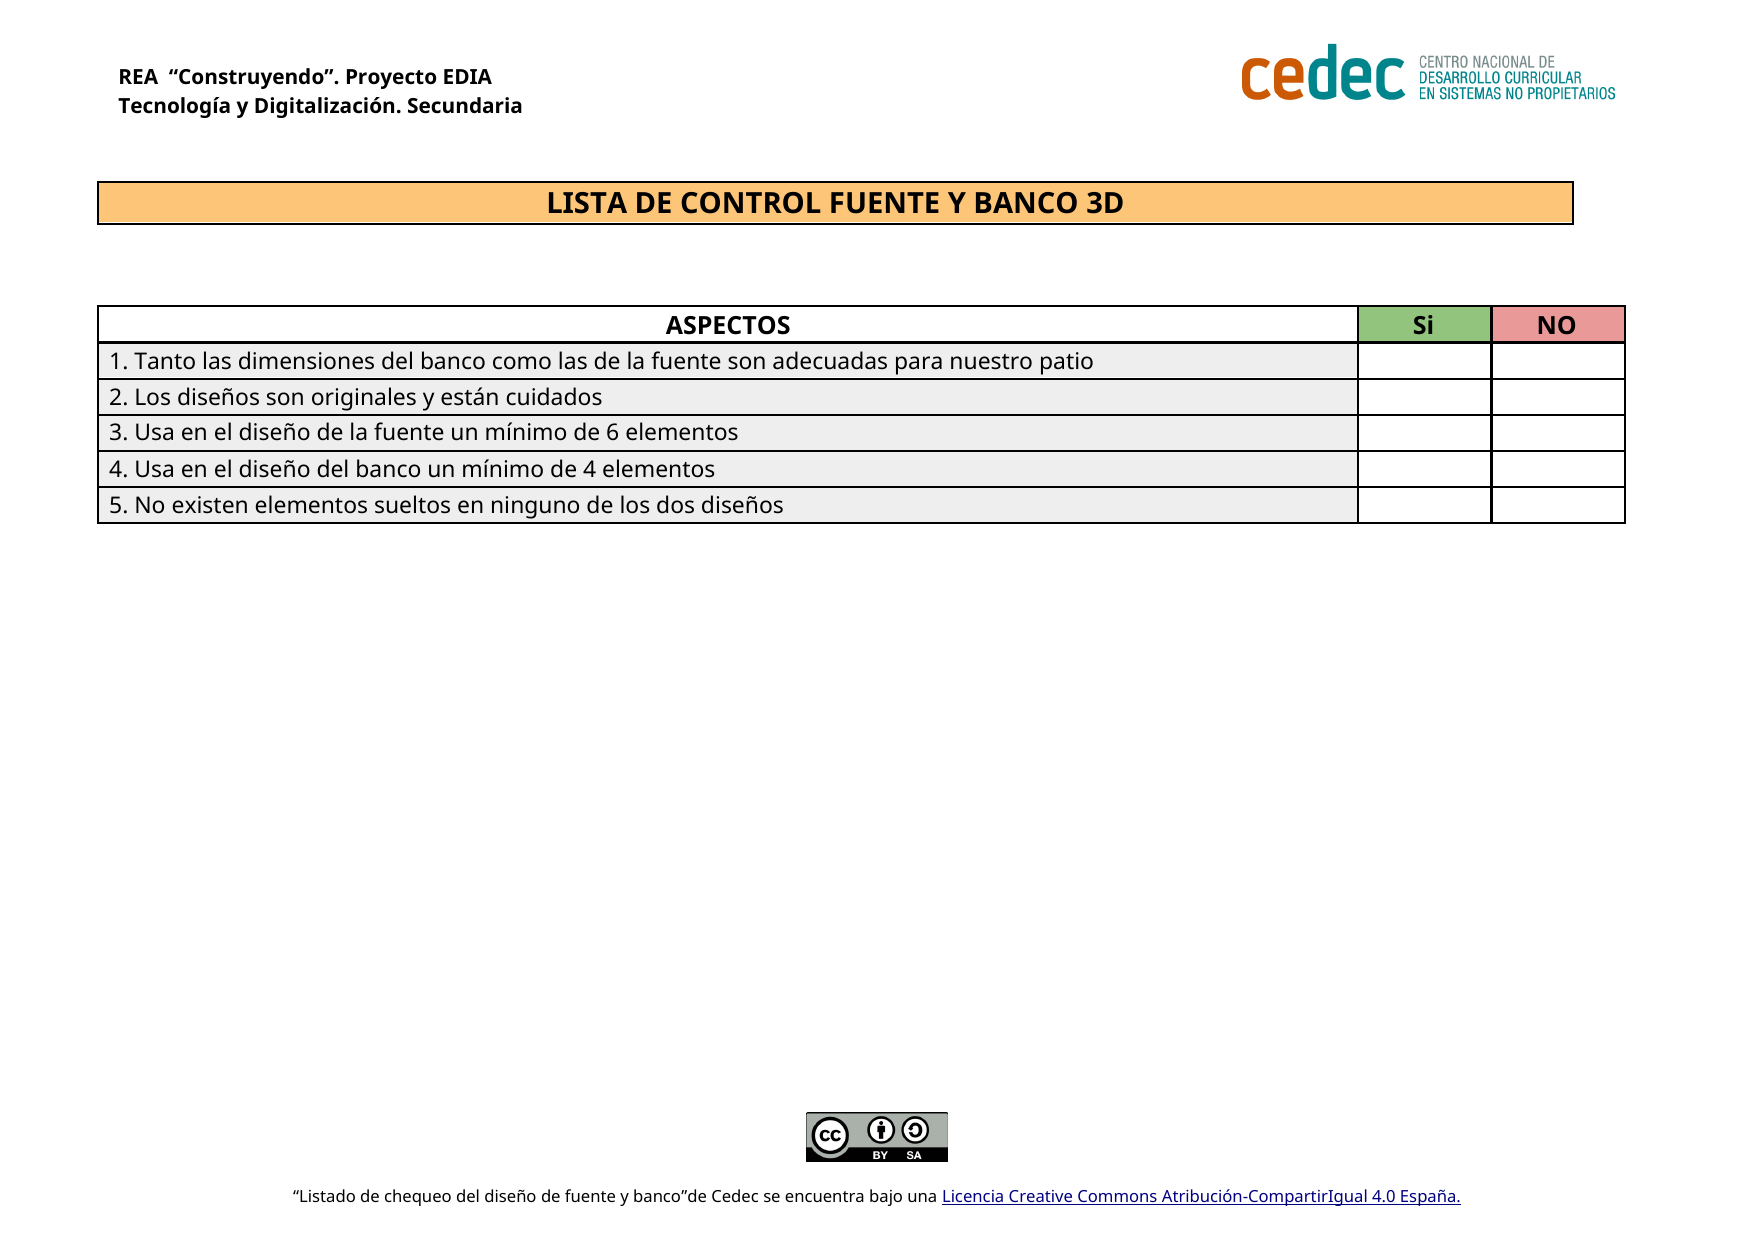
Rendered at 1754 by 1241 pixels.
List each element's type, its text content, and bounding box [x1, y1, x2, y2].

table_cell 4. Usa en el diseño del banco un mínimo de 4 elementos [99, 452, 1357, 486]
table_cell 1. Tanto las dimensiones del banco como las de la fuente son adecuadas para nuestro patio [99, 344, 1357, 377]
table_header NO [1493, 307, 1624, 341]
table_header LISTA DE CONTROL FUENTE Y BANCO 3D [99, 183, 1572, 222]
table_cell [1359, 344, 1490, 377]
table_cell [1359, 452, 1490, 486]
table_cell [1493, 380, 1624, 414]
table_cell [1359, 488, 1490, 522]
table_cell [1493, 416, 1624, 450]
table_cell [1493, 488, 1624, 522]
picture [1239, 41, 1623, 110]
table_cell [1359, 416, 1490, 450]
table_cell [1359, 380, 1490, 414]
picture [806, 1112, 948, 1162]
table_cell 2. Los diseños son originales y están cuidados [99, 380, 1357, 414]
table_header Si [1359, 307, 1490, 341]
table_cell [1493, 452, 1624, 486]
table_cell [1493, 344, 1624, 377]
table_cell 3. Usa en el diseño de la fuente un mínimo de 6 elementos [99, 416, 1357, 450]
table_header ASPECTOS [99, 307, 1357, 341]
table_cell 5. No existen elementos sueltos en ninguno de los dos diseños [99, 488, 1357, 522]
